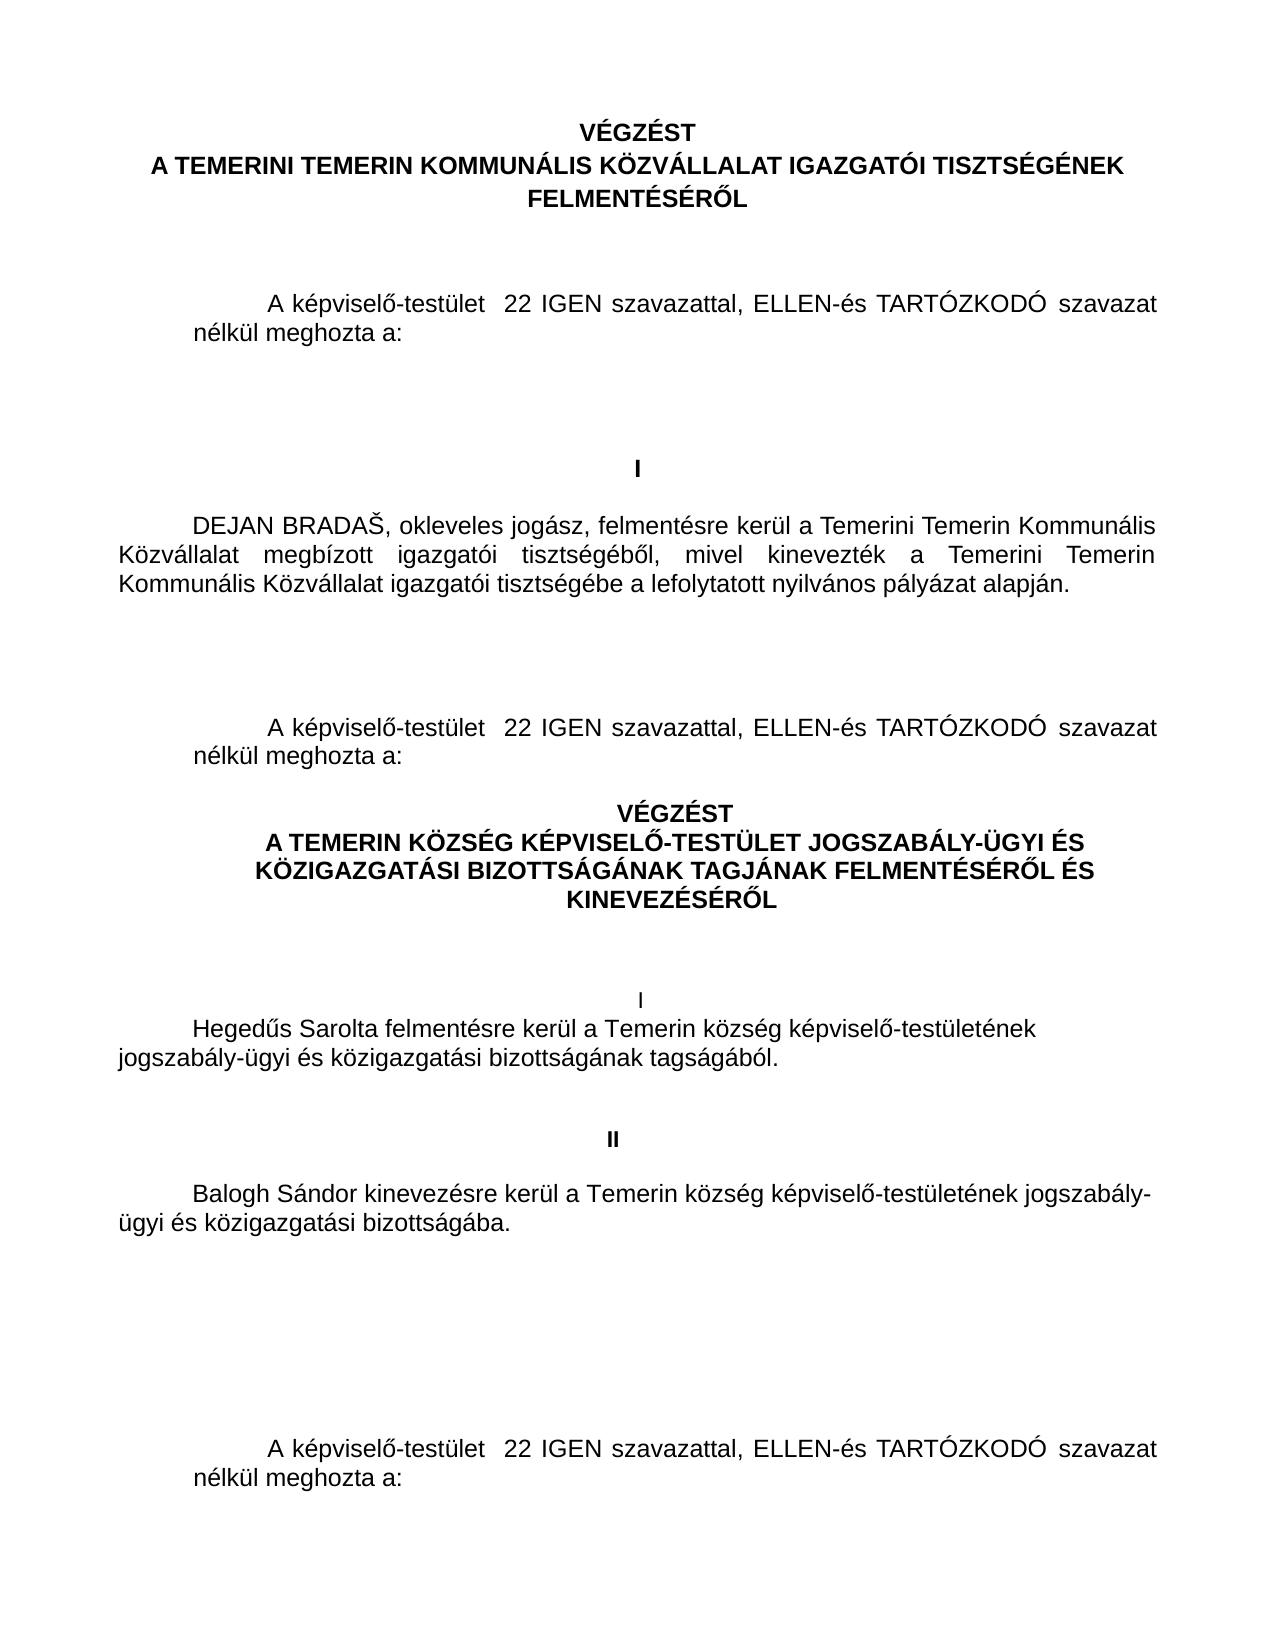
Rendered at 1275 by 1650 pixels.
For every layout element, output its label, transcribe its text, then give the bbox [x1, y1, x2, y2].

text I [118, 987, 1157, 1014]
text DEJAN BRADAŠ, okleveles jogász, felmentésre kerül a Temerini Temerin Kommunális Közvállalat megbízott igazgatói tisztségéből, mivel kinevezték a Temerini Temerin Kommunális Közvállalat igazgatói tisztségébe a lefolytatott nyilvános pályázat alapján. [118, 511, 1157, 598]
subtitle II [231, 1126, 1157, 1153]
text VÉGZÉST A TEMERINI TEMERIN KOMMUNÁLIS KÖZVÁLLALAT IGAZGATÓI TISZTSÉGÉNEK FELMENTÉSÉRŐL [118, 118, 1157, 213]
text Balogh Sándor kinevezésre kerül a Temerin község képviselő-testületének jogszabály-ügyi és közigazgatási bizottságába. [118, 1179, 1157, 1237]
list VÉGZÉST A TEMERIN KÖZSÉG KÉPVISELŐ-TESTÜLET JOGSZABÁLY-ÜGYI ÉS KÖZIGAZGATÁSI BIZOTTSÁGÁNAK TAGJÁNAK FELMENTÉSÉRŐL ÉS KINEVEZÉSÉRŐL [193, 799, 1157, 914]
list A képviselő-testület 22 IGEN szavazattal, ELLEN-és TARTÓZKODÓ szavazat nélkül meghozta a: [193, 1434, 1157, 1492]
text Hegedűs Sarolta felmentésre kerül a Temerin község képviselő-testületének jogszabály-ügyi és közigazgatási bizottságának tagságából. [118, 1014, 1157, 1071]
list A képviselő-testület 22 IGEN szavazattal, ELLEN-és TARTÓZKODÓ szavazat nélkül meghozta a: [193, 713, 1157, 770]
text I [118, 454, 1157, 483]
list A képviselő-testület 22 IGEN szavazattal, ELLEN-és TARTÓZKODÓ szavazat nélkül meghozta a: [193, 289, 1157, 347]
